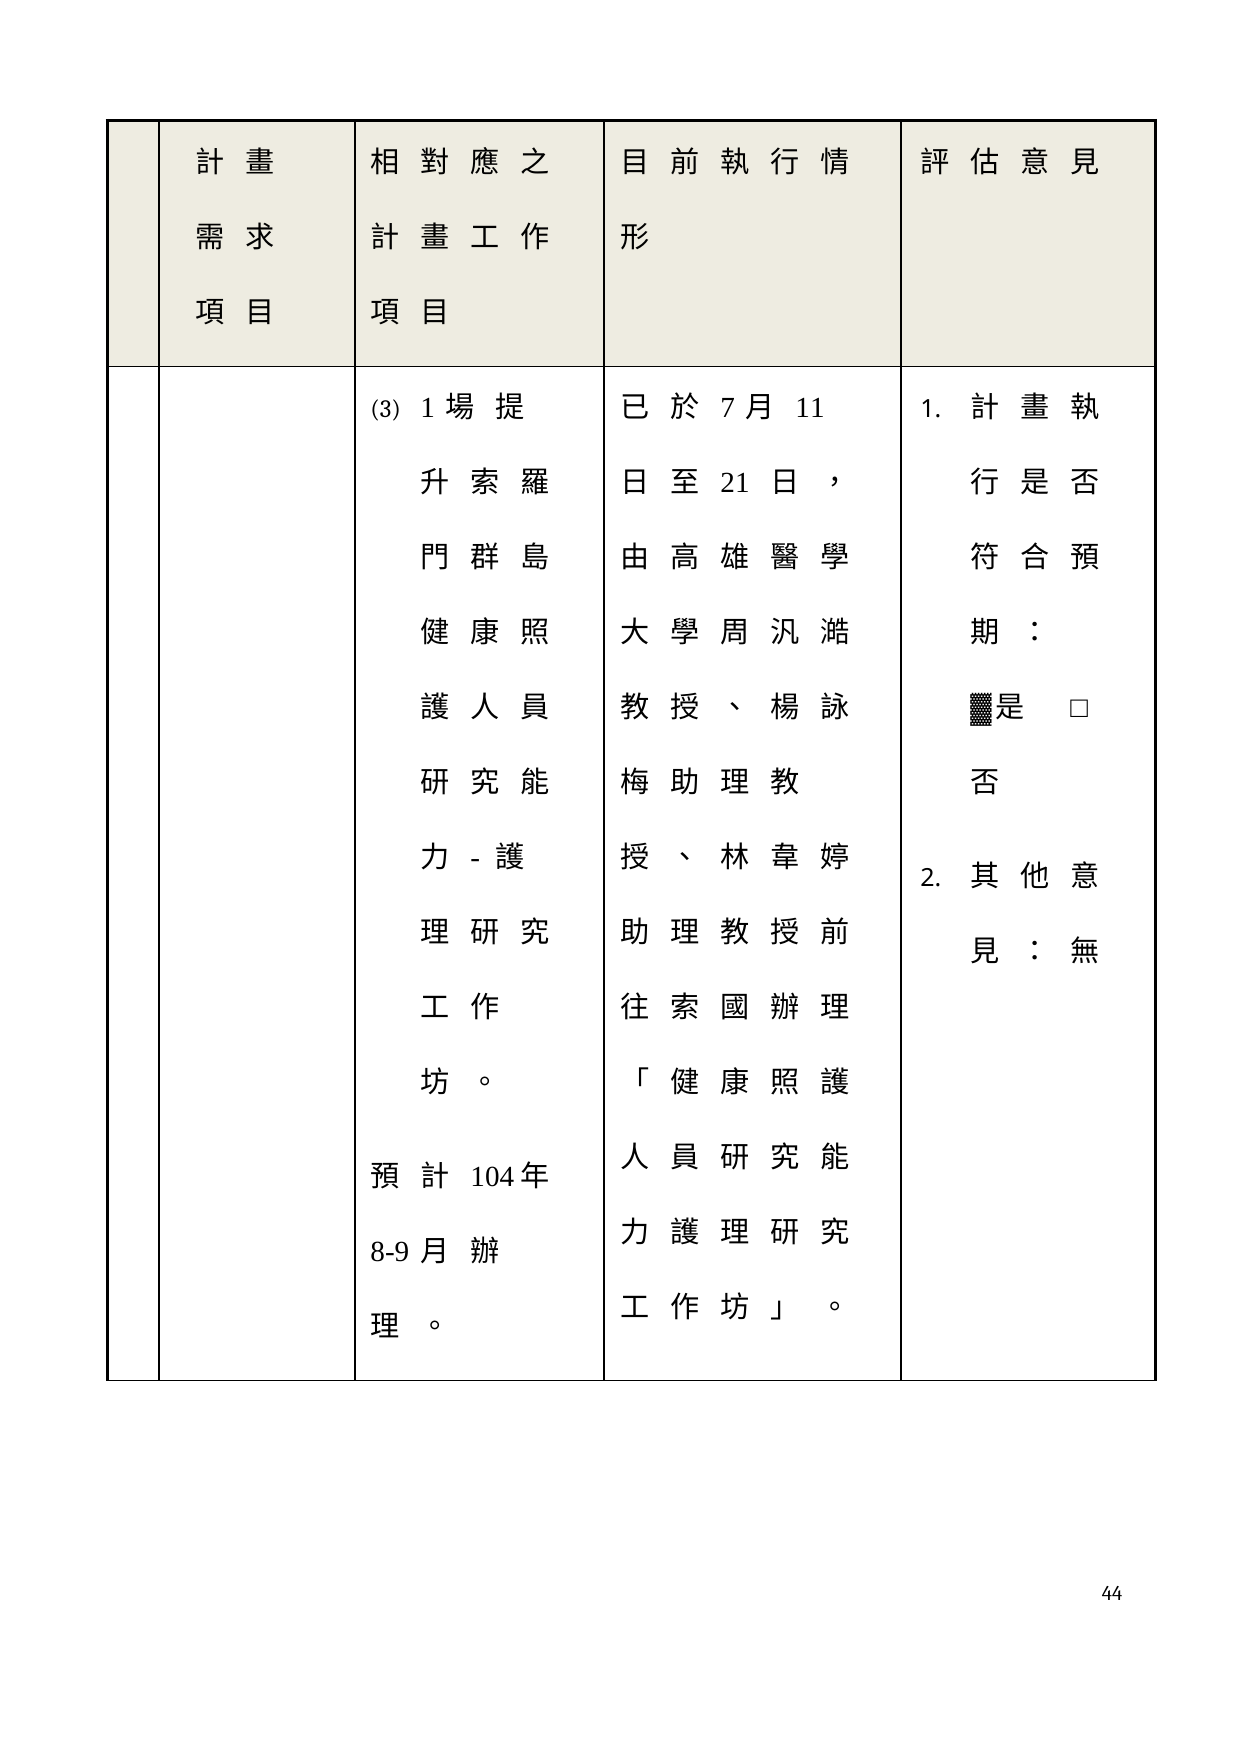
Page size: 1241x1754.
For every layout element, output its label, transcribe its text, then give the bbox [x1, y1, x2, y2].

table_header 相對應之計畫工作項目 [356, 122, 603, 366]
table_cell 1場提升索羅門群島健康照護人員研究能力-護理研究工作坊。 預計104年8-9月辦理。 [356, 367, 603, 1380]
table_header 計畫需求項目 [160, 122, 354, 366]
table_cell [109, 367, 158, 1380]
table_header 目前執行情形 [605, 122, 900, 366]
table_header 評估意見 [902, 122, 1154, 366]
table_cell 已於7月11日至21日，由高雄醫學大學周汎澔教授、楊詠梅助理教授、林韋婷助理教授前往索國辦理「健康照護人員研究能力護理研究工作坊」。 [605, 367, 900, 1380]
table_cell 與索國衛生部、其他援助索國之政府組織，或非政府組織建立合作模式，並有實質合作案例： 合作辦理國際衛生交流會議或工作坊1場。 合作編列衛生教育教材或聯合進行種子教師計畫。 合作下鄉進行巡迴醫療服務。 [160, 367, 354, 1380]
table_header [109, 122, 158, 366]
table_cell 計畫執行是否符合預期： ▓是 □否 其他意見：無 [902, 367, 1154, 1380]
